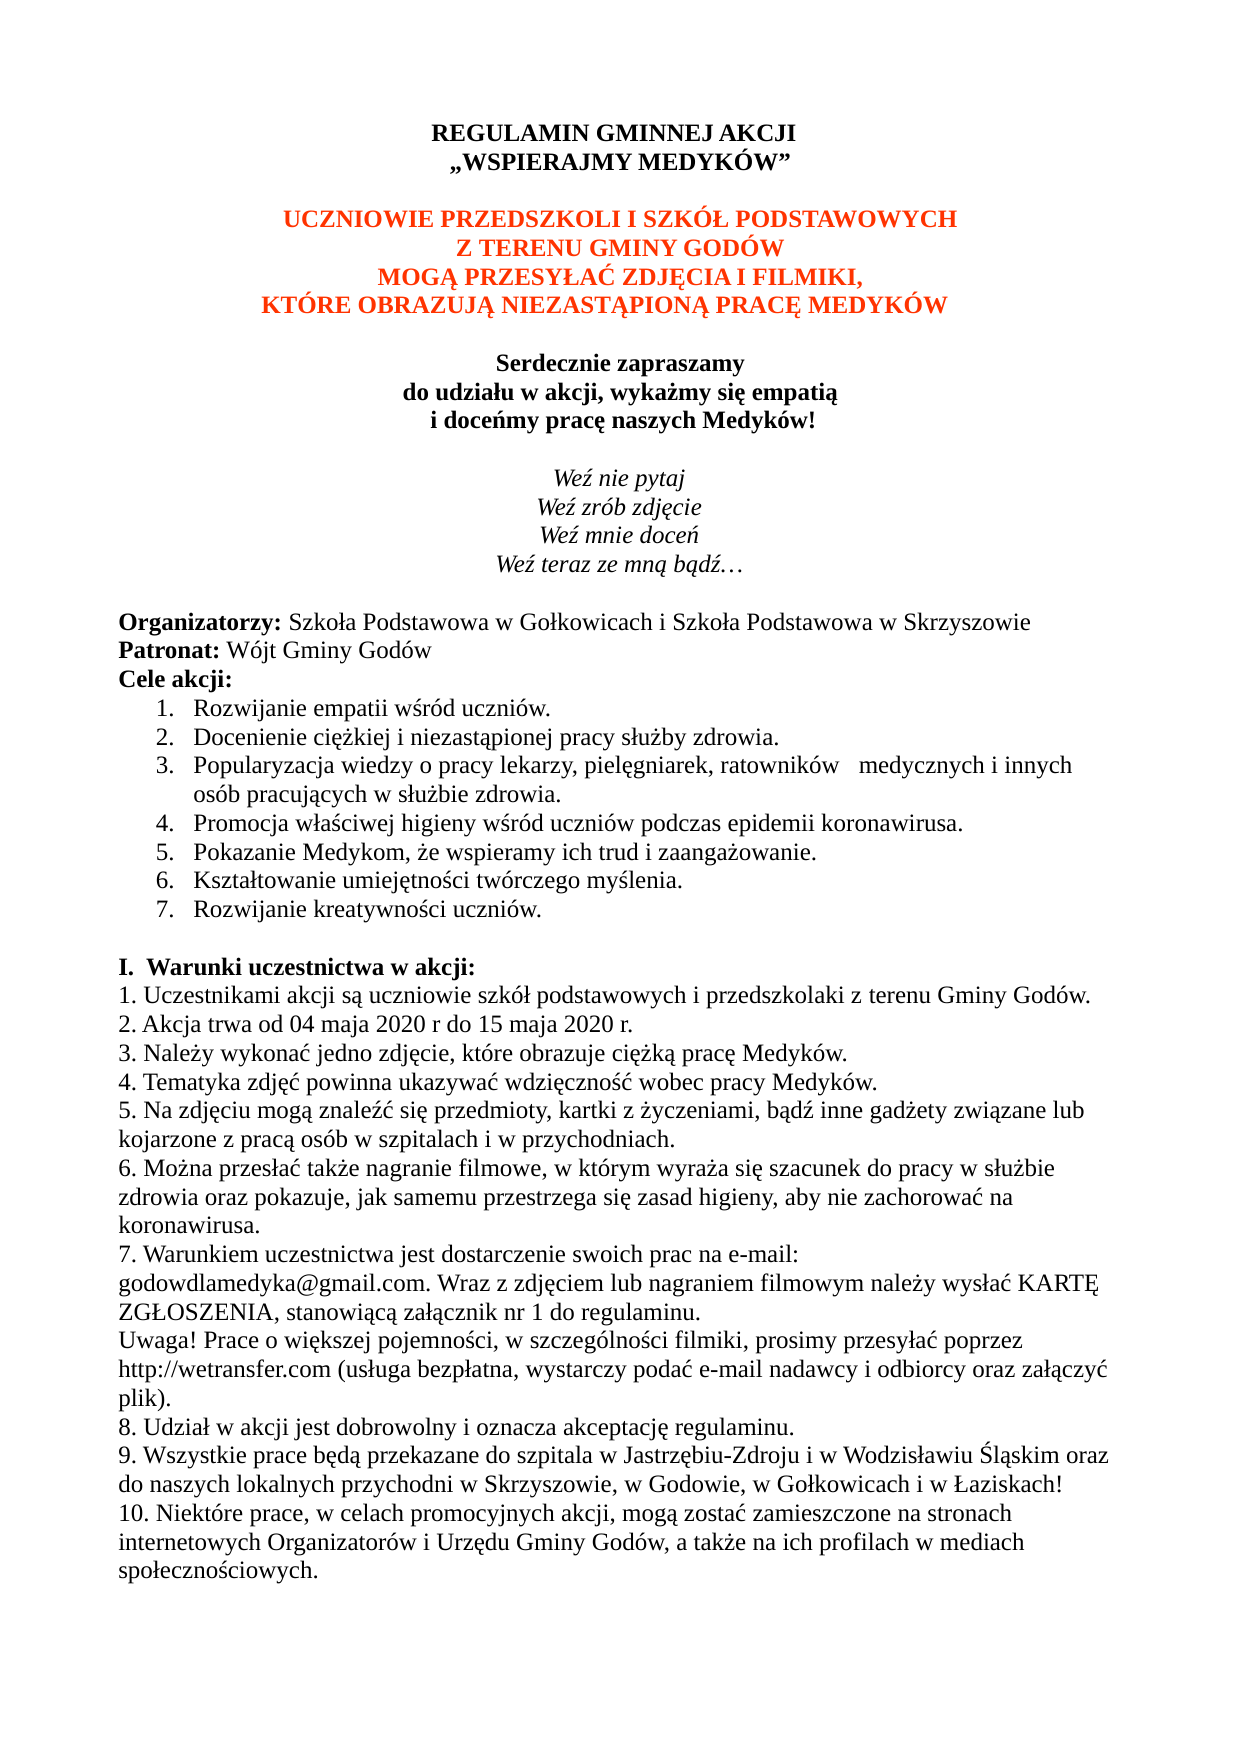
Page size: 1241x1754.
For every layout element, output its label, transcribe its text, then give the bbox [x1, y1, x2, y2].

text 1. Uczestnikami akcji są uczniowie szkół podstawowych i przedszkolaki z terenu Gminy Godów. [118, 981, 1122, 1009]
list Promocja właściwej higieny wśród uczniów podczas epidemii koronawirusa. [156, 808, 1122, 837]
text godowdlamedyka@gmail.com. Wraz z zdjęciem lub nagraniem filmowym należy wysłać KARTĘ ZGŁOSZENIA, stanowiącą załącznik nr 1 do regulaminu. [118, 1268, 1122, 1326]
text REGULAMIN GMINNEJ AKCJI [118, 118, 1122, 147]
text 5. Na zdjęciu mogą znaleźć się przedmioty, kartki z życzeniami, bądź inne gadżety związane lub kojarzone z pracą osób w szpitalach i w przychodniach. [118, 1096, 1122, 1153]
list Rozwijanie empatii wśród uczniów. [156, 693, 1122, 722]
list Kształtowanie umiejętności twórczego myślenia. [156, 866, 1122, 894]
text 2. Akcja trwa od 04 maja 2020 r do 15 maja 2020 r. [118, 1009, 1122, 1038]
text 7. Warunkiem uczestnictwa jest dostarczenie swoich prac na e-mail: [118, 1239, 1122, 1268]
text 9. Wszystkie prace będą przekazane do szpitala w Jastrzębiu-Zdroju i w Wodzisławiu Śląskim oraz do naszych lokalnych przychodni w Skrzyszowie, w Godowie, w Gołkowicach i w Łaziskach! [118, 1441, 1122, 1498]
text 10. Niektóre prace, w celach promocyjnych akcji, mogą zostać zamieszczone na stronach internetowych Organizatorów i Urzędu Gminy Godów, a także na ich profilach w mediach społecznościowych. [118, 1498, 1122, 1584]
list Popularyzacja wiedzy o pracy lekarzy, pielęgniarek, ratowników medycznych i innych osób pracujących w służbie zdrowia. [156, 751, 1122, 808]
text 6. Można przesłać także nagranie filmowe, w którym wyraża się szacunek do pracy w służbie zdrowia oraz pokazuje, jak samemu przestrzega się zasad higieny, aby nie zachorować na koronawirusa. [118, 1153, 1122, 1239]
text UCZNIOWIE PRZEDSZKOLI I SZKÓŁ PODSTAWOWYCH [118, 204, 1122, 233]
text Serdecznie zapraszamy [118, 348, 1122, 377]
text Weź zrób zdjęcie [118, 492, 1122, 521]
text „WSPIERAJMY MEDYKÓW” [118, 147, 1122, 176]
text Patronat: Wójt Gminy Godów [118, 636, 1122, 664]
text Organizatorzy: Szkoła Podstawowa w Gołkowicach i Szkoła Podstawowa w Skrzyszowie [118, 607, 1122, 636]
text Cele akcji: [118, 664, 1122, 693]
text 4. Tematyka zdjęć powinna ukazywać wdzięczność wobec pracy Medyków. [118, 1067, 1122, 1096]
text 3. Należy wykonać jedno zdjęcie, które obrazuje ciężką pracę Medyków. [118, 1038, 1122, 1067]
list Pokazanie Medykom, że wspieramy ich trud i zaangażowanie. [156, 837, 1122, 866]
text 8. Udział w akcji jest dobrowolny i oznacza akceptację regulaminu. [118, 1412, 1122, 1441]
text I. Warunki uczestnictwa w akcji: [118, 952, 1122, 981]
list Docenienie ciężkiej i niezastąpionej pracy służby zdrowia. [156, 722, 1122, 751]
text KTÓRE OBRAZUJĄ NIEZASTĄPIONĄ PRACĘ MEDYKÓW [118, 291, 1122, 319]
text Uwaga! Prace o większej pojemności, w szczególności filmiki, prosimy przesyłać poprzez http://wetransfer.com (usługa bezpłatna, wystarczy podać e-mail nadawcy i odbiorcy oraz załączyć plik). [118, 1326, 1122, 1412]
list Rozwijanie kreatywności uczniów. [156, 894, 1122, 923]
text i doceńmy pracę naszych Medyków! [118, 406, 1122, 434]
text Weź nie pytaj [118, 463, 1122, 492]
text Weź teraz ze mną bądź… [118, 549, 1122, 578]
text MOGĄ PRZESYŁAĆ ZDJĘCIA I FILMIKI, [118, 262, 1122, 291]
text do udziału w akcji, wykażmy się empatią [118, 377, 1122, 406]
text Z TERENU GMINY GODÓW [118, 233, 1122, 262]
text Weź mnie doceń [118, 521, 1122, 549]
